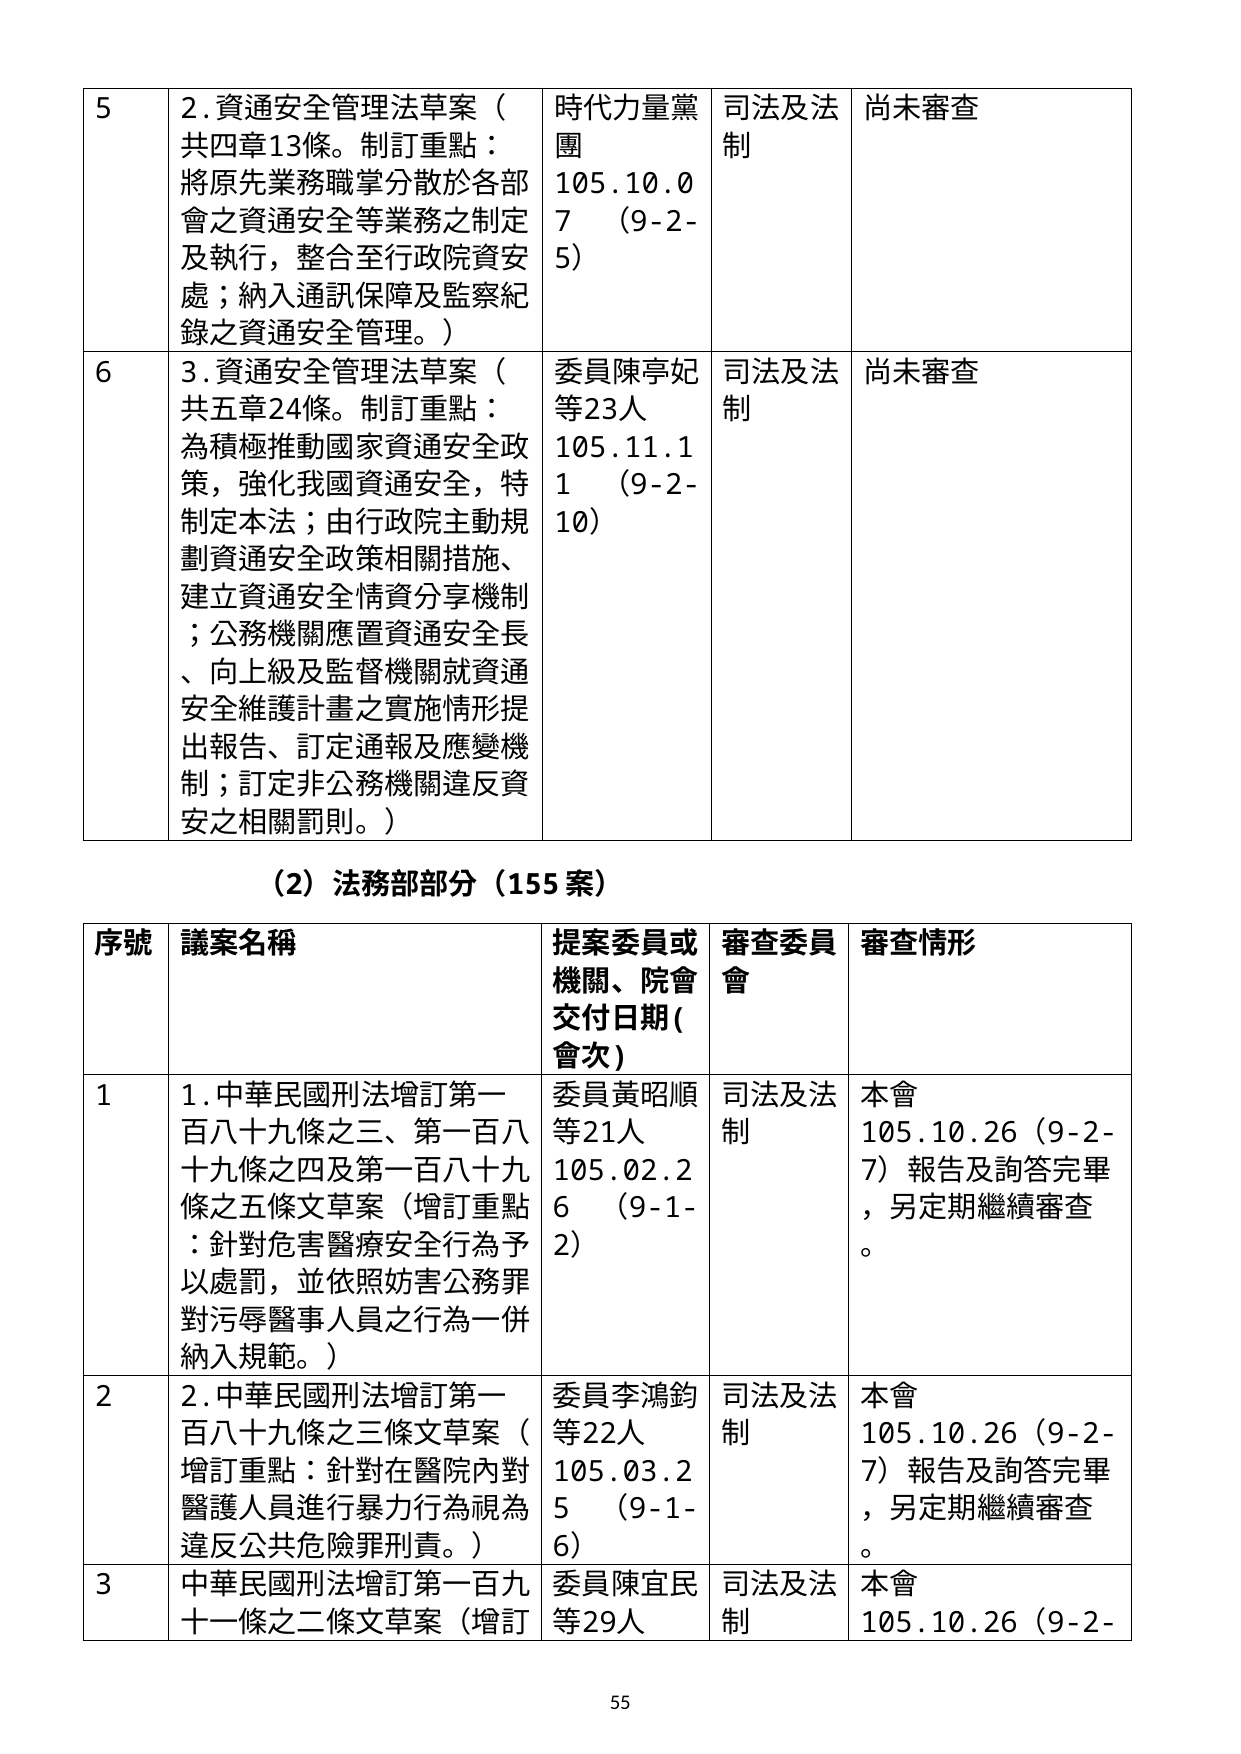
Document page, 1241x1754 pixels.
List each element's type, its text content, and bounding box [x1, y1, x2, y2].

table_cell 3 [84, 1565, 168, 1639]
table_cell 1 [84, 1075, 168, 1375]
table_cell 尚未審查 [852, 352, 1131, 840]
table_cell 司法及法制 [712, 89, 851, 351]
table_cell 司法及法制 [712, 352, 851, 840]
table_cell 尚未審查 [852, 89, 1131, 351]
table_cell 委員陳宜民等29人 [542, 1565, 709, 1639]
table_cell 2.中華民國刑法增訂第一百八十九條之三條文草案（增訂重點：針對在醫院內對醫護人員進行暴力行為視為違反公共危險罪刑責。） [169, 1376, 541, 1563]
table_cell 本會105.10.26（9-2- [849, 1565, 1131, 1639]
table_cell 委員李鴻鈞等22人 105.03.25 （9-1-6） [542, 1376, 709, 1563]
table_cell 委員黃昭順等21人 105.02.26 （9-1-2） [542, 1075, 709, 1375]
table_cell 6 [84, 352, 168, 840]
table_cell 1.中華民國刑法增訂第一百八十九條之三、第一百八十九條之四及第一百八十九條之五條文草案（增訂重點：針對危害醫療安全行為予以處罰，並依照妨害公務罪對污辱醫事人員之行為一併納入規範。） [169, 1075, 541, 1375]
table_header 序號 [84, 924, 168, 1074]
table_cell 2 [84, 1376, 168, 1563]
table_header 提案委員或機關、院會交付日期(會次) [542, 924, 709, 1074]
table_cell 2.資通安全管理法草案（共四章13條。制訂重點：將原先業務職掌分散於各部會之資通安全等業務之制定及執行，整合至行政院資安處；納入通訊保障及監察紀錄之資通安全管理。） [169, 89, 542, 351]
table_header 議案名稱 [169, 924, 541, 1074]
table_cell 司法及法制 [710, 1376, 848, 1563]
table_cell 5 [84, 89, 168, 351]
table_cell 本會105.10.26（9-2-7）報告及詢答完畢，另定期繼續審查。 [849, 1376, 1131, 1563]
table_cell 中華民國刑法增訂第一百九十一條之二條文草案（增訂 [169, 1565, 541, 1639]
table_cell 時代力量黨團 105.10.07 （9-2-5） [543, 89, 711, 351]
table_header 審查情形 [849, 924, 1131, 1074]
table_cell 委員陳亭妃等23人 105.11.11 （9-2-10） [543, 352, 711, 840]
table_cell 3.資通安全管理法草案（共五章24條。制訂重點：為積極推動國家資通安全政策，強化我國資通安全，特制定本法；由行政院主動規劃資通安全政策相關措施、建立資通安全情資分享機制；公務機關應置資通安全長、向上級及監督機關就資通安全維護計畫之實施情形提出報告、訂定通報及應變機制；訂定非公務機關違反資安之相關罰則。） [169, 352, 542, 840]
table_cell 本會105.10.26（9-2-7）報告及詢答完畢，另定期繼續審查。 [849, 1075, 1131, 1375]
text （2）法務部部分（155案） [84, 861, 1165, 903]
table_header 審查委員會 [710, 924, 848, 1074]
table_cell 司法及法制 [710, 1565, 848, 1639]
table_cell 司法及法制 [710, 1075, 848, 1375]
